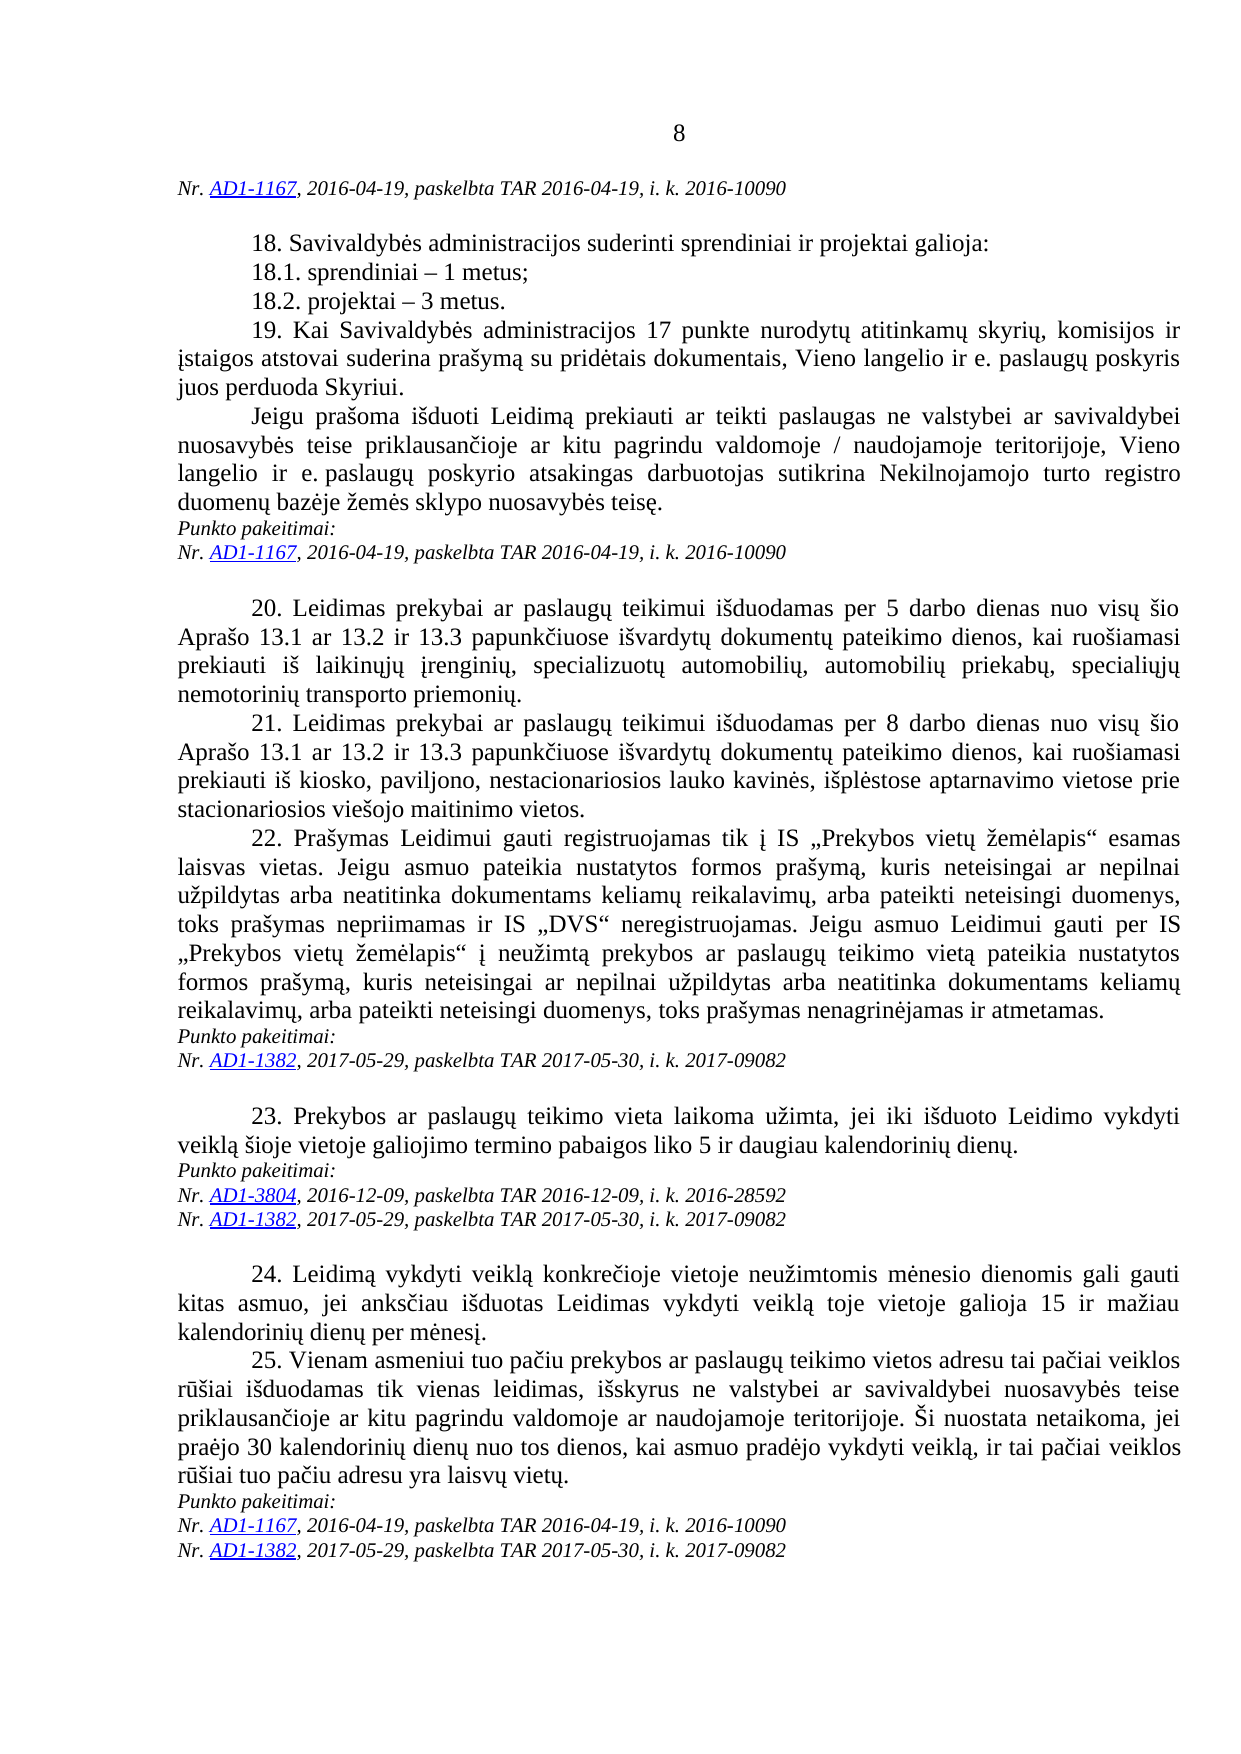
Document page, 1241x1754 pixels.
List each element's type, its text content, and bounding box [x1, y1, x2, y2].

text 18.2. projektai – 3 metus. [177, 286, 1181, 315]
text 24. Leidimą vykdyti veiklą konkrečioje vietoje neužimtomis mėnesio dienomis gali gauti kitas asmuo, jei anksčiau išduotas Leidimas vykdyti veiklą toje vietoje galioja 15 ir mažiau kalendorinių dienų per mėnesį. [177, 1259, 1181, 1346]
text Nr. AD1-1382, 2017-05-29, paskelbta TAR 2017-05-30, i. k. 2017-09082 [177, 1537, 1181, 1562]
text 22. Prašymas Leidimui gauti registruojamas tik į IS „Prekybos vietų žemėlapis“ esamas laisvas vietas. Jeigu asmuo pateikia nustatytos formos prašymą, kuris neteisingai ar nepilnai užpildytas arba neatitinka dokumentams keliamų reikalavimų, arba pateikti neteisingi duomenys, toks prašymas nepriimamas ir IS „DVS“ neregistruojamas. Jeigu asmuo Leidimui gauti per IS „Prekybos vietų žemėlapis“ į neužimtą prekybos ar paslaugų teikimo vietą pateikia nustatytos formos prašymą, kuris neteisingai ar nepilnai užpildytas arba neatitinka dokumentams keliamų reikalavimų, arba pateikti neteisingi duomenys, toks prašymas nenagrinėjamas ir atmetamas. [177, 823, 1181, 1024]
text 23. Prekybos ar paslaugų teikimo vieta laikoma užimta, jei iki išduoto Leidimo vykdyti veiklą šioje vietoje galiojimo termino pabaigos liko 5 ir daugiau kalendorinių dienų. [177, 1101, 1181, 1158]
text Nr. AD1-1167, 2016-04-19, paskelbta TAR 2016-04-19, i. k. 2016-10090 [177, 176, 1181, 200]
text 25. Vienam asmeniui tuo pačiu prekybos ar paslaugų teikimo vietos adresu tai pačiai veiklos rūšiai išduodamas tik vienas leidimas, išskyrus ne valstybei ar savivaldybei nuosavybės teise priklausančioje ar kitu pagrindu valdomoje ar naudojamoje teritorijoje. Ši nuostata netaikoma, jei praėjo 30 kalendorinių dienų nuo tos dienos, kai asmuo pradėjo vykdyti veiklą, ir tai pačiai veiklos rūšiai tuo pačiu adresu yra laisvų vietų. [177, 1346, 1181, 1489]
text Nr. AD1-1167, 2016-04-19, paskelbta TAR 2016-04-19, i. k. 2016-10090 [177, 540, 1181, 564]
text 20. Leidimas prekybai ar paslaugų teikimui išduodamas per 5 darbo dienas nuo visų šio Aprašo 13.1 ar 13.2 ir 13.3 papunkčiuose išvardytų dokumentų pateikimo dienos, kai ruošiamasi prekiauti iš laikinųjų įrenginių, specializuotų automobilių, automobilių priekabų, specialiųjų nemotorinių transporto priemonių. [177, 593, 1181, 708]
text Nr. AD1-1382, 2017-05-29, paskelbta TAR 2017-05-30, i. k. 2017-09082 [177, 1207, 1181, 1231]
text Nr. AD1-1167, 2016-04-19, paskelbta TAR 2016-04-19, i. k. 2016-10090 [177, 1513, 1181, 1537]
text Punkto pakeitimai: [177, 1489, 1181, 1513]
text 18. Savivaldybės administracijos suderinti sprendiniai ir projektai galioja: [177, 228, 1181, 257]
text 18.1. sprendiniai – 1 metus; [177, 257, 1181, 286]
text Punkto pakeitimai: [177, 516, 1181, 540]
text Punkto pakeitimai: [177, 1158, 1181, 1182]
text Punkto pakeitimai: [177, 1024, 1181, 1048]
text 19. Kai Savivaldybės administracijos 17 punkte nurodytų atitinkamų skyrių, komisijos ir įstaigos atstovai suderina prašymą su pridėtais dokumentais, Vieno langelio ir e. paslaugų poskyris juos perduoda Skyriui. [177, 315, 1181, 401]
text 21. Leidimas prekybai ar paslaugų teikimui išduodamas per 8 darbo dienas nuo visų šio Aprašo 13.1 ar 13.2 ir 13.3 papunkčiuose išvardytų dokumentų pateikimo dienos, kai ruošiamasi prekiauti iš kiosko, paviljono, nestacionariosios lauko kavinės, išplėstose aptarnavimo vietose prie stacionariosios viešojo maitinimo vietos. [177, 708, 1181, 823]
text Jeigu prašoma išduoti Leidimą prekiauti ar teikti paslaugas ne valstybei ar savivaldybei nuosavybės teise priklausančioje ar kitu pagrindu valdomoje / naudojamoje teritorijoje, Vieno langelio ir e. paslaugų poskyrio atsakingas darbuotojas sutikrina Nekilnojamojo turto registro duomenų bazėje žemės sklypo nuosavybės teisę. [177, 401, 1181, 516]
text Nr. AD1-3804, 2016-12-09, paskelbta TAR 2016-12-09, i. k. 2016-28592 [177, 1182, 1181, 1207]
text Nr. AD1-1382, 2017-05-29, paskelbta TAR 2017-05-30, i. k. 2017-09082 [177, 1048, 1181, 1072]
